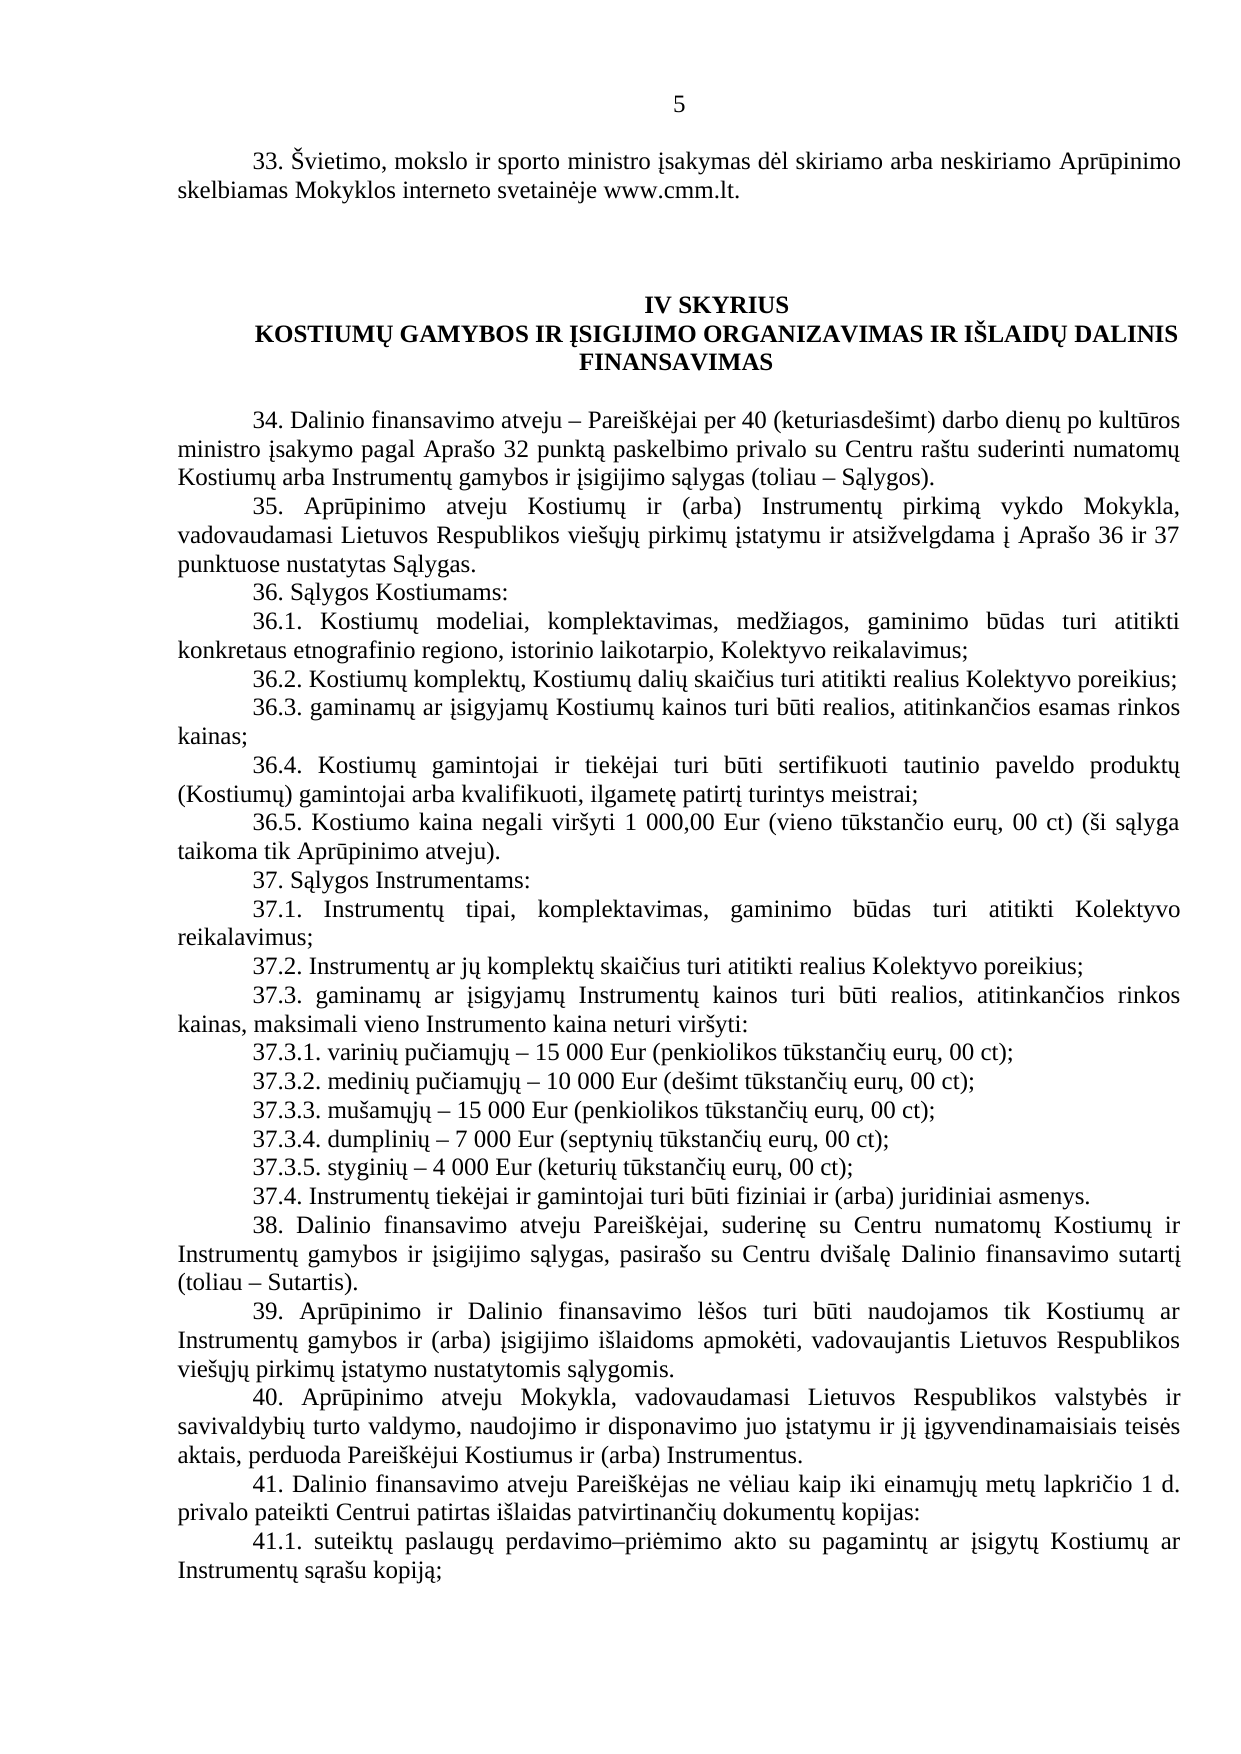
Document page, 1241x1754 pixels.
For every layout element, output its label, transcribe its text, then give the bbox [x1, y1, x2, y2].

text 37.4. Instrumentų tiekėjai ir gamintojai turi būti fiziniai ir (arba) juridiniai asmenys. [177, 1181, 1181, 1210]
text IV SKYRIUS [177, 290, 1181, 319]
text 41.1. suteiktų paslaugų perdavimo–priėmimo akto su pagamintų ar įsigytų Kostiumų ar Instrumentų sąrašu kopiją; [177, 1526, 1181, 1584]
text 36.1. Kostiumų modeliai, komplektavimas, medžiagos, gaminimo būdas turi atitikti konkretaus etnografinio regiono, istorinio laikotarpio, Kolektyvo reikalavimus; [177, 606, 1181, 664]
text 36.3. gaminamų ar įsigyjamų Kostiumų kainos turi būti realios, atitinkančios esamas rinkos kainas; [177, 692, 1181, 750]
text 40. Aprūpinimo atveju Mokykla, vadovaudamasi Lietuvos Respublikos valstybės ir savivaldybių turto valdymo, naudojimo ir disponavimo juo įstatymu ir jį įgyvendinamaisiais teisės aktais, perduoda Pareiškėjui Kostiumus ir (arba) Instrumentus. [177, 1382, 1181, 1469]
text 34. Dalinio finansavimo atveju – Pareiškėjai per 40 (keturiasdešimt) darbo dienų po kultūros ministro įsakymo pagal Aprašo 32 punktą paskelbimo privalo su Centru raštu suderinti numatomų Kostiumų arba Instrumentų gamybos ir įsigijimo sąlygas (toliau – Sąlygos). [177, 405, 1181, 491]
text KOSTIUMŲ GAMYBOS IR ĮSIGIJIMO ORGANIZAVIMAS IR IŠLAIDŲ DALINIS FINANSAVIMAS [177, 319, 1181, 376]
text 37.3.1. varinių pučiamųjų – 15 000 Eur (penkiolikos tūkstančių eurų, 00 ct); [177, 1037, 1181, 1066]
text 39. Aprūpinimo ir Dalinio finansavimo lėšos turi būti naudojamos tik Kostiumų ar Instrumentų gamybos ir (arba) įsigijimo išlaidoms apmokėti, vadovaujantis Lietuvos Respublikos viešųjų pirkimų įstatymo nustatytomis sąlygomis. [177, 1296, 1181, 1382]
text 36.2. Kostiumų komplektų, Kostiumų dalių skaičius turi atitikti realius Kolektyvo poreikius; [177, 664, 1181, 692]
text 36.4. Kostiumų gamintojai ir tiekėjai turi būti sertifikuoti tautinio paveldo produktų (Kostiumų) gamintojai arba kvalifikuoti, ilgametę patirtį turintys meistrai; [177, 750, 1181, 807]
text 41. Dalinio finansavimo atveju Pareiškėjas ne vėliau kaip iki einamųjų metų lapkričio 1 d. privalo pateikti Centrui patirtas išlaidas patvirtinančių dokumentų kopijas: [177, 1469, 1181, 1526]
text 37.3.2. medinių pučiamųjų – 10 000 Eur (dešimt tūkstančių eurų, 00 ct); [177, 1066, 1181, 1095]
text 37.3.5. styginių – 4 000 Eur (keturių tūkstančių eurų, 00 ct); [177, 1152, 1181, 1181]
text 35. Aprūpinimo atveju Kostiumų ir (arba) Instrumentų pirkimą vykdo Mokykla, vadovaudamasi Lietuvos Respublikos viešųjų pirkimų įstatymu ir atsižvelgdama į Aprašo 36 ir 37 punktuose nustatytas Sąlygas. [177, 491, 1181, 577]
text 37. Sąlygos Instrumentams: [177, 865, 1181, 894]
text 37.3.3. mušamųjų – 15 000 Eur (penkiolikos tūkstančių eurų, 00 ct); [177, 1095, 1181, 1124]
text 38. Dalinio finansavimo atveju Pareiškėjai, suderinę su Centru numatomų Kostiumų ir Instrumentų gamybos ir įsigijimo sąlygas, pasirašo su Centru dvišalę Dalinio finansavimo sutartį (toliau – Sutartis). [177, 1210, 1181, 1296]
text 33. Švietimo, mokslo ir sporto ministro įsakymas dėl skiriamo arba neskiriamo Aprūpinimo skelbiamas Mokyklos interneto svetainėje www.cmm.lt. [177, 146, 1181, 204]
text 37.1. Instrumentų tipai, komplektavimas, gaminimo būdas turi atitikti Kolektyvo reikalavimus; [177, 894, 1181, 951]
text 37.3. gaminamų ar įsigyjamų Instrumentų kainos turi būti realios, atitinkančios rinkos kainas, maksimali vieno Instrumento kaina neturi viršyti: [177, 980, 1181, 1037]
text 37.2. Instrumentų ar jų komplektų skaičius turi atitikti realius Kolektyvo poreikius; [177, 951, 1181, 980]
text 36. Sąlygos Kostiumams: [177, 577, 1181, 606]
text 36.5. Kostiumo kaina negali viršyti 1 000,00 Eur (vieno tūkstančio eurų, 00 ct) (ši sąlyga taikoma tik Aprūpinimo atveju). [177, 807, 1181, 865]
text 37.3.4. dumplinių – 7 000 Eur (septynių tūkstančių eurų, 00 ct); [177, 1124, 1181, 1152]
